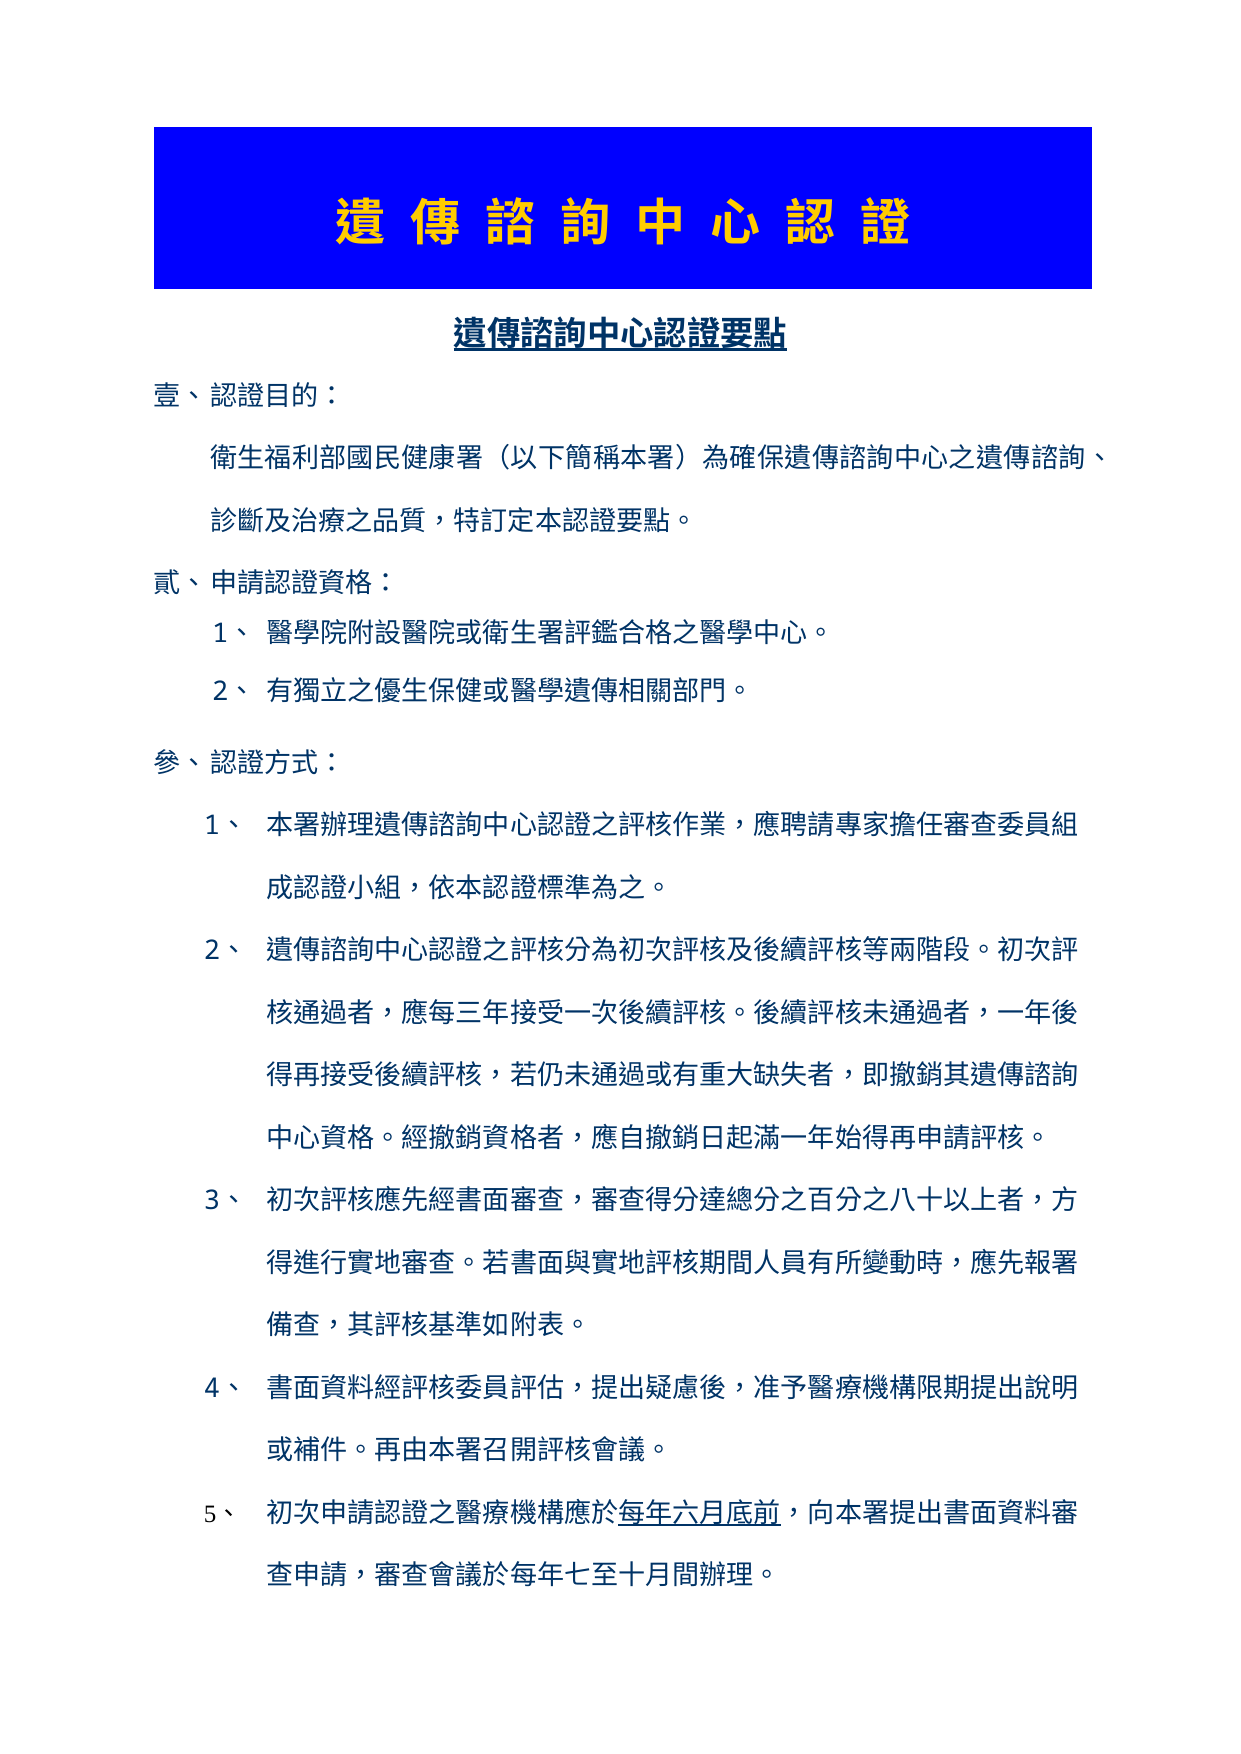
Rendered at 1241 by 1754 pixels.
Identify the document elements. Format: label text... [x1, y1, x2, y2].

list 初次評核應先經書面審查，審查得分達總分之百分之八十以上者，方得進行實地審查。若書面與實地評核期間人員有所變動時，應先報署備查，其評核基準如附表。 [203, 1156, 1087, 1344]
list 認證方式： [153, 719, 1087, 781]
list 本署辦理遺傳諮詢中心認證之評核作業，應聘請專家擔任審查委員組成認證小組，依本認證標準為之。 [203, 781, 1087, 906]
list 申請認證資格： [153, 539, 1087, 602]
list 遺傳諮詢中心認證之評核分為初次評核及後續評核等兩階段。初次評核通過者，應每三年接受一次後續評核。後續評核未通過者，一年後得再接受後續評核，若仍未通過或有重大缺失者，即撤銷其遺傳諮詢中心資格。經撤銷資格者，應自撤銷日起滿一年始得再申請評核。 [203, 906, 1087, 1156]
list 初次申請認證之醫療機構應於每年六月底前，向本署提出書面資料審查申請，審查會議於每年七至十月間辦理。 [203, 1469, 1087, 1594]
list 書面資料經評核委員評估，提出疑慮後，准予醫療機構限期提出說明或補件。再由本署召開評核會議。 [203, 1344, 1087, 1469]
text 衛生福利部國民健康署（以下簡稱本署）為確保遺傳諮詢中心之遺傳諮詢、診斷及治療之品質，特訂定本認證要點。 [210, 414, 1087, 539]
text 遺傳諮詢中心認證要點 [153, 289, 1087, 352]
list 認證目的： [153, 352, 1087, 414]
list 醫學院附設醫院或衛生署評鑑合格之醫學中心。 [212, 602, 1087, 652]
table_header 遺 傳 諮 詢 中 心 認 證 [154, 127, 1092, 289]
list 有獨立之優生保健或醫學遺傳相關部門。 [212, 660, 1087, 710]
